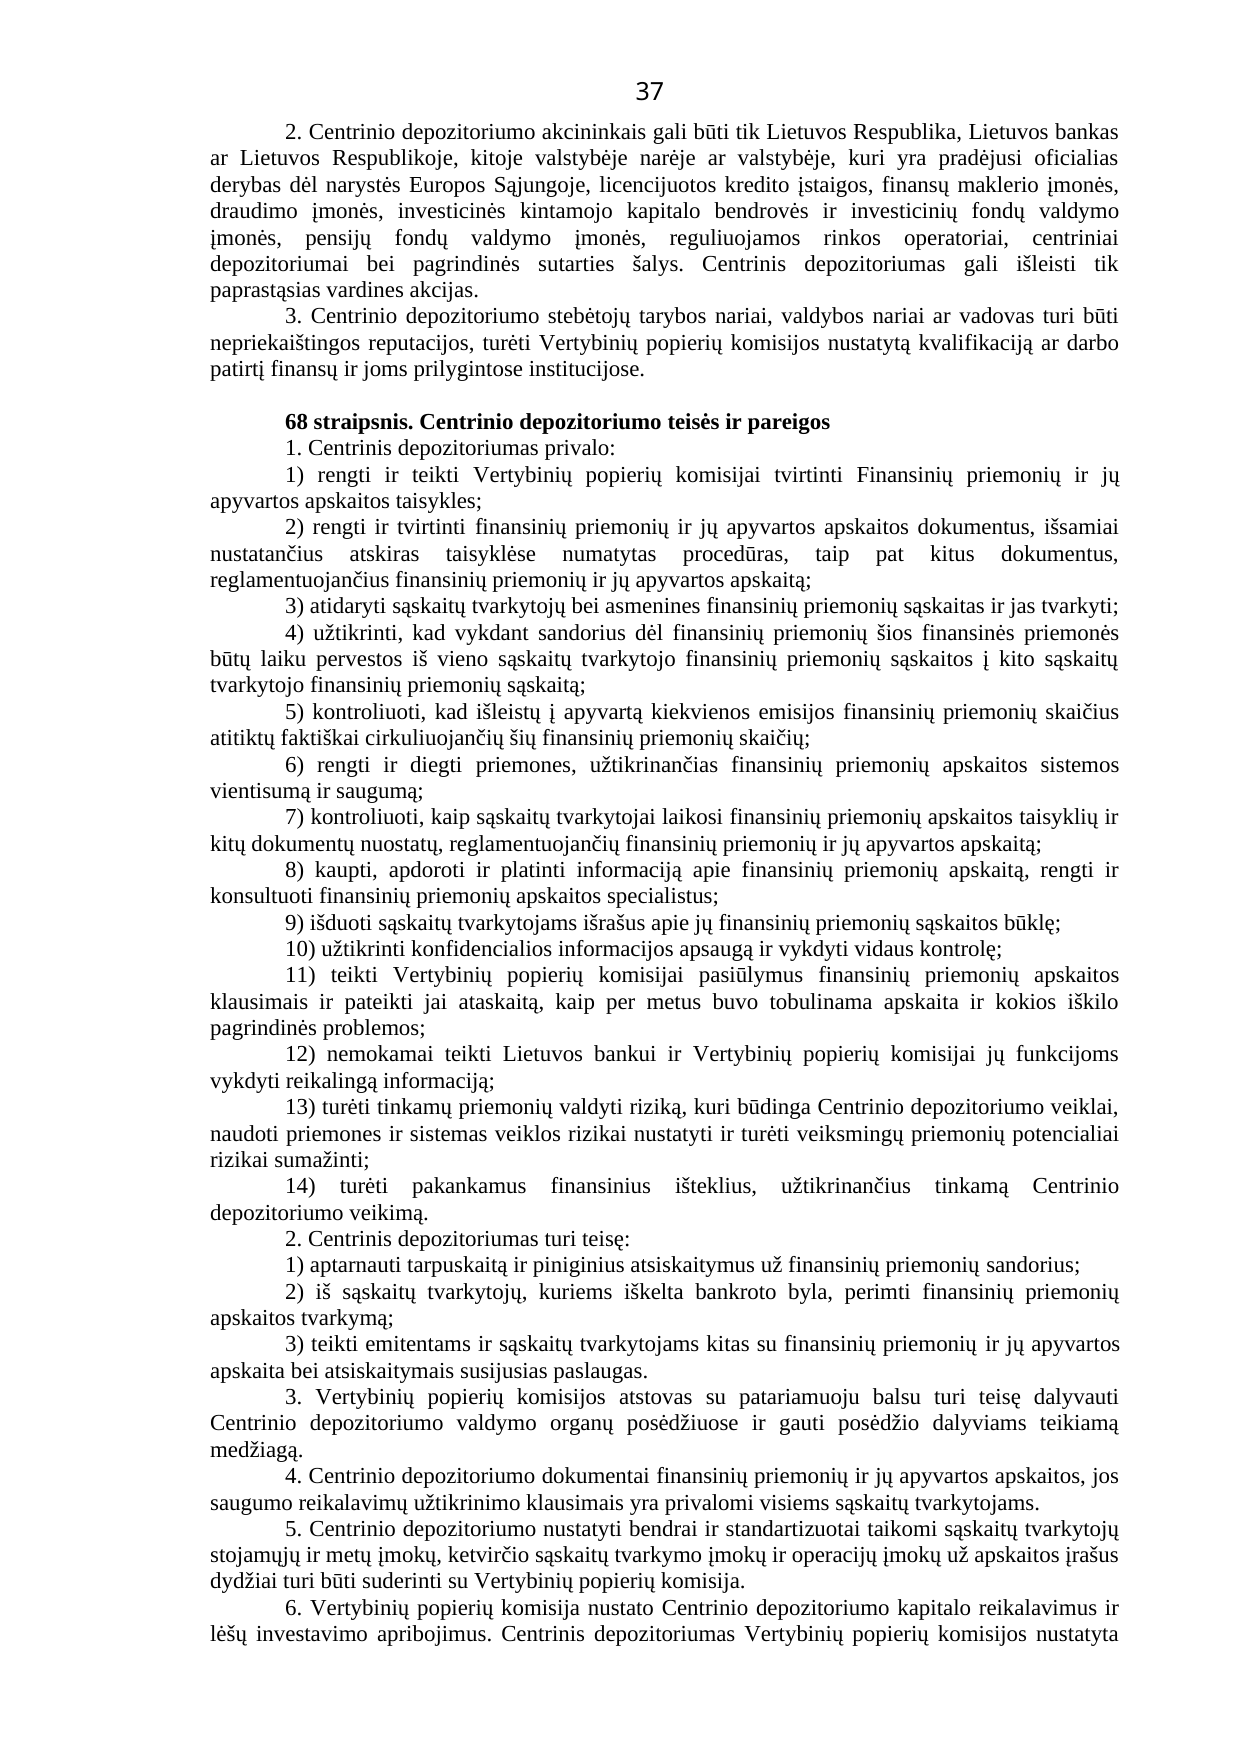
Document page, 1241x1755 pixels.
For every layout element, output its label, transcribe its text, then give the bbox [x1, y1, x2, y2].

text 6) rengti ir diegti priemones, užtikrinančias finansinių priemonių apskaitos sistemos vientisumą ir saugumą; [210, 751, 1120, 803]
text 5. Centrinio depozitoriumo nustatyti bendrai ir standartizuotai taikomi sąskaitų tvarkytojų stojamųjų ir metų įmokų, ketvirčio sąskaitų tvarkymo įmokų ir operacijų įmokų už apskaitos įrašus dydžiai turi būti suderinti su Vertybinių popierių komisija. [210, 1515, 1120, 1594]
text 7) kontroliuoti, kaip sąskaitų tvarkytojai laikosi finansinių priemonių apskaitos taisyklių ir kitų dokumentų nuostatų, reglamentuojančių finansinių priemonių ir jų apyvartos apskaitą; [210, 803, 1120, 856]
text 14) turėti pakankamus finansinius išteklius, užtikrinančius tinkamą Centrinio depozitoriumo veikimą. [210, 1172, 1120, 1225]
text 1) aptarnauti tarpuskaitą ir piniginius atsiskaitymus už finansinių priemonių sandorius; [210, 1251, 1120, 1278]
text 2. Centrinis depozitoriumas turi teisę: [210, 1225, 1120, 1251]
text 13) turėti tinkamų priemonių valdyti riziką, kuri būdinga Centrinio depozitoriumo veiklai, naudoti priemones ir sistemas veiklos rizikai nustatyti ir turėti veiksmingų priemonių potencialiai rizikai sumažinti; [210, 1093, 1120, 1172]
text 3) atidaryti sąskaitų tvarkytojų bei asmenines finansinių priemonių sąskaitas ir jas tvarkyti; [210, 592, 1120, 619]
text 10) užtikrinti konfidencialios informacijos apsaugą ir vykdyti vidaus kontrolę; [210, 935, 1120, 961]
text 11) teikti Vertybinių popierių komisijai pasiūlymus finansinių priemonių apskaitos klausimais ir pateikti jai ataskaitą, kaip per metus buvo tobulinama apskaita ir kokios iškilo pagrindinės problemos; [210, 961, 1120, 1041]
text 2) rengti ir tvirtinti finansinių priemonių ir jų apyvartos apskaitos dokumentus, išsamiai nustatančius atskiras taisyklėse numatytas procedūras, taip pat kitus dokumentus, reglamentuojančius finansinių priemonių ir jų apyvartos apskaitą; [210, 513, 1120, 592]
text 1. Centrinis depozitoriumas privalo: [210, 434, 1120, 461]
text 8) kaupti, apdoroti ir platinti informaciją apie finansinių priemonių apskaitą, rengti ir konsultuoti finansinių priemonių apskaitos specialistus; [210, 856, 1120, 909]
text 6. Vertybinių popierių komisija nustato Centrinio depozitoriumo kapitalo reikalavimus ir lėšų investavimo apribojimus. Centrinis depozitoriumas Vertybinių popierių komisijos nustatyta [210, 1594, 1120, 1647]
text 12) nemokamai teikti Lietuvos bankui ir Vertybinių popierių komisijai jų funkcijoms vykdyti reikalingą informaciją; [210, 1041, 1120, 1093]
text 68 straipsnis. Centrinio depozitoriumo teisės ir pareigos [210, 408, 1120, 434]
text 4. Centrinio depozitoriumo dokumentai finansinių priemonių ir jų apyvartos apskaitos, jos saugumo reikalavimų užtikrinimo klausimais yra privalomi visiems sąskaitų tvarkytojams. [210, 1462, 1120, 1515]
text 1) rengti ir teikti Vertybinių popierių komisijai tvirtinti Finansinių priemonių ir jų apyvartos apskaitos taisykles; [210, 461, 1120, 513]
text 3) teikti emitentams ir sąskaitų tvarkytojams kitas su finansinių priemonių ir jų apyvartos apskaita bei atsiskaitymais susijusias paslaugas. [210, 1330, 1120, 1383]
text 2. Centrinio depozitoriumo akcininkais gali būti tik Lietuvos Respublika, Lietuvos bankas ar Lietuvos Respublikoje, kitoje valstybėje narėje ar valstybėje, kuri yra pradėjusi oficialias derybas dėl narystės Europos Sąjungoje, licencijuotos kredito įstaigos, finansų maklerio įmonės, draudimo įmonės, investicinės kintamojo kapitalo bendrovės ir investicinių fondų valdymo įmonės, pensijų fondų valdymo įmonės, reguliuojamos rinkos operatoriai, centriniai depozitoriumai bei pagrindinės sutarties šalys. Centrinis depozitoriumas gali išleisti tik paprastąsias vardines akcijas. [210, 118, 1120, 303]
text 5) kontroliuoti, kad išleistų į apyvartą kiekvienos emisijos finansinių priemonių skaičius atitiktų faktiškai cirkuliuojančių šių finansinių priemonių skaičių; [210, 698, 1120, 751]
text 3. Centrinio depozitoriumo stebėtojų tarybos nariai, valdybos nariai ar vadovas turi būti nepriekaištingos reputacijos, turėti Vertybinių popierių komisijos nustatytą kvalifikaciją ar darbo patirtį finansų ir joms prilygintose institucijose. [210, 303, 1120, 382]
text 9) išduoti sąskaitų tvarkytojams išrašus apie jų finansinių priemonių sąskaitos būklę; [210, 909, 1120, 935]
text 2) iš sąskaitų tvarkytojų, kuriems iškelta bankroto byla, perimti finansinių priemonių apskaitos tvarkymą; [210, 1278, 1120, 1330]
text 4) užtikrinti, kad vykdant sandorius dėl finansinių priemonių šios finansinės priemonės būtų laiku pervestos iš vieno sąskaitų tvarkytojo finansinių priemonių sąskaitos į kito sąskaitų tvarkytojo finansinių priemonių sąskaitą; [210, 619, 1120, 698]
text 3. Vertybinių popierių komisijos atstovas su patariamuoju balsu turi teisę dalyvauti Centrinio depozitoriumo valdymo organų posėdžiuose ir gauti posėdžio dalyviams teikiamą medžiagą. [210, 1383, 1120, 1462]
